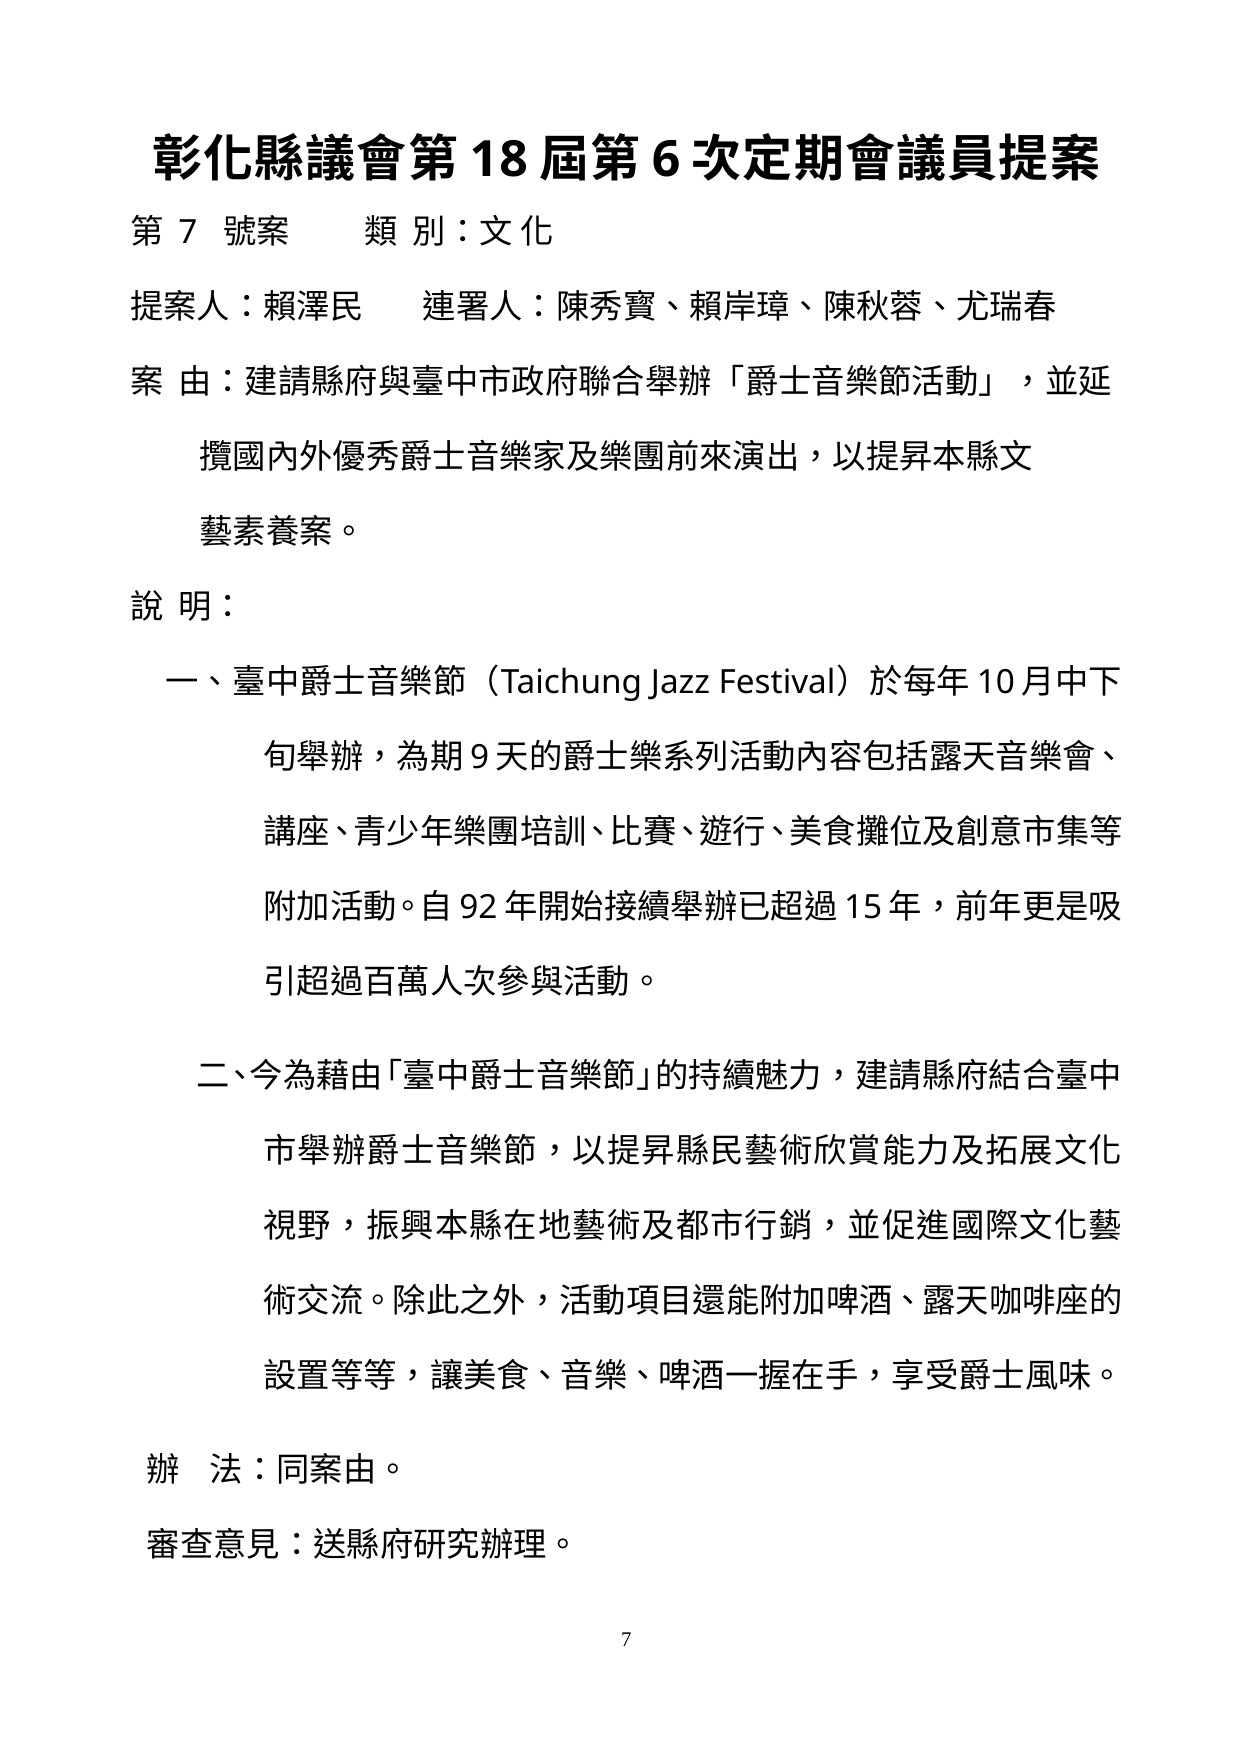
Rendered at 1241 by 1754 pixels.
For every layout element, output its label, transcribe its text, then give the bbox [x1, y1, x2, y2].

text 二、今為藉由「臺中爵士音樂節」的持續魅力，建請縣府結合臺中市舉辦爵士音樂節，以提昇縣民藝術欣賞能力及拓展文化視野，振興本縣在地藝術及都市行銷，並促進國際文化藝術交流。除此之外，活動項目還能附加啤酒、露天咖啡座的設置等等，讓美食、音樂、啤酒一握在手，享受爵士風味。 [197, 1036, 1122, 1411]
text 彰化縣議會第18屆第6次定期會議員提案 [130, 117, 1122, 192]
text 案 由：建請縣府與臺中市政府聯合舉辦「爵士音樂節活動」，並延 [130, 342, 1122, 417]
text 審查意見：送縣府研究辦理。 [130, 1504, 1122, 1579]
text 藝素養案。 [130, 492, 1122, 567]
text 一、臺中爵士音樂節（Taichung Jazz Festival）於每年10月中下旬舉辦，為期9天的爵士樂系列活動內容包括露天音樂會、講座、青少年樂團培訓、比賽、遊行、美食攤位及創意市集等附加活動。自92年開始接續舉辦已超過15年，前年更是吸引超過百萬人次參與活動。 [130, 642, 1122, 1017]
text 攬國內外優秀爵士音樂家及樂團前來演出，以提昇本縣文 [130, 417, 1122, 492]
text 提案人：賴澤民 連署人：陳秀寳、賴岸璋、陳秋蓉、尤瑞春 [130, 267, 1122, 342]
text 第 7 號案 類 別：文 化 [130, 192, 1122, 267]
text 說 明： [130, 567, 1122, 642]
text 辦 法：同案由。 [130, 1429, 1122, 1504]
